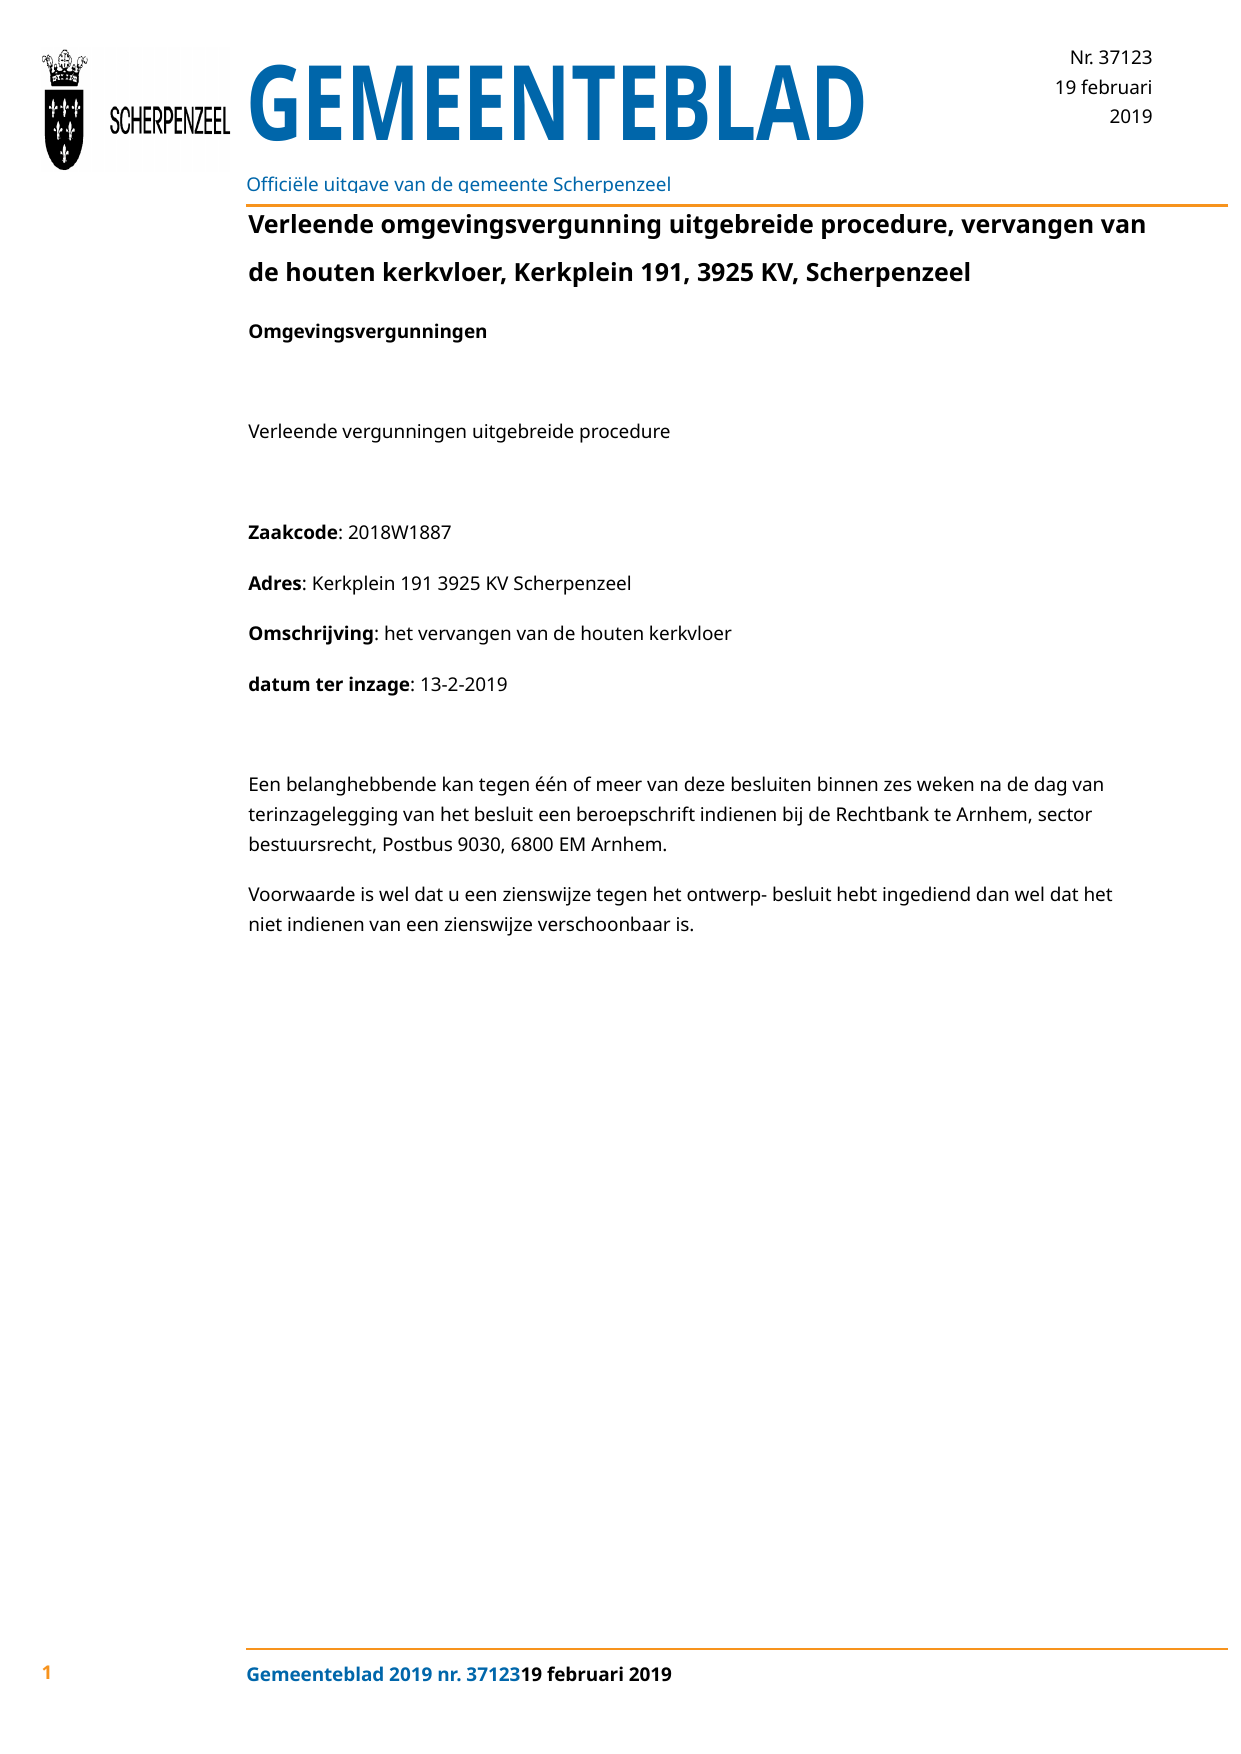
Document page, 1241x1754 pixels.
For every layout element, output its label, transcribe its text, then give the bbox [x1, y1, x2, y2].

text Zaakcode: 2018W1887 [248, 519, 1152, 545]
text Voorwaarde is wel dat u een zienswijze tegen het ontwerp- besluit hebt ingediend dan wel dat het niet indienen van een zienswijze verschoonbaar is. [248, 881, 1152, 937]
text datum ter inzage: 13-2-2019 [248, 671, 1152, 697]
text Verleende vergunningen uitgebreide procedure [248, 419, 1152, 444]
text Verleende omgevingsvergunning uitgebreide procedure, vervangen van de houten kerkvloer, Kerkplein 191, 3925 KV, Scherpenzeel [248, 207, 1152, 288]
picture [41, 47, 231, 172]
text Omschrijving: het vervangen van de houten kerkvloer [248, 620, 1152, 646]
text Een belanghebbende kan tegen één of meer van deze besluiten binnen zes weken na de dag van terinzagelegging van het besluit een beroepschrift indienen bij de Rechtbank te Arnhem, sector bestuursrecht, Postbus 9030, 6800 EM Arnhem. [248, 772, 1152, 857]
text Omgevingsvergunningen [248, 318, 1152, 344]
text Adres: Kerkplein 191 3925 KV Scherpenzeel [248, 570, 1152, 596]
